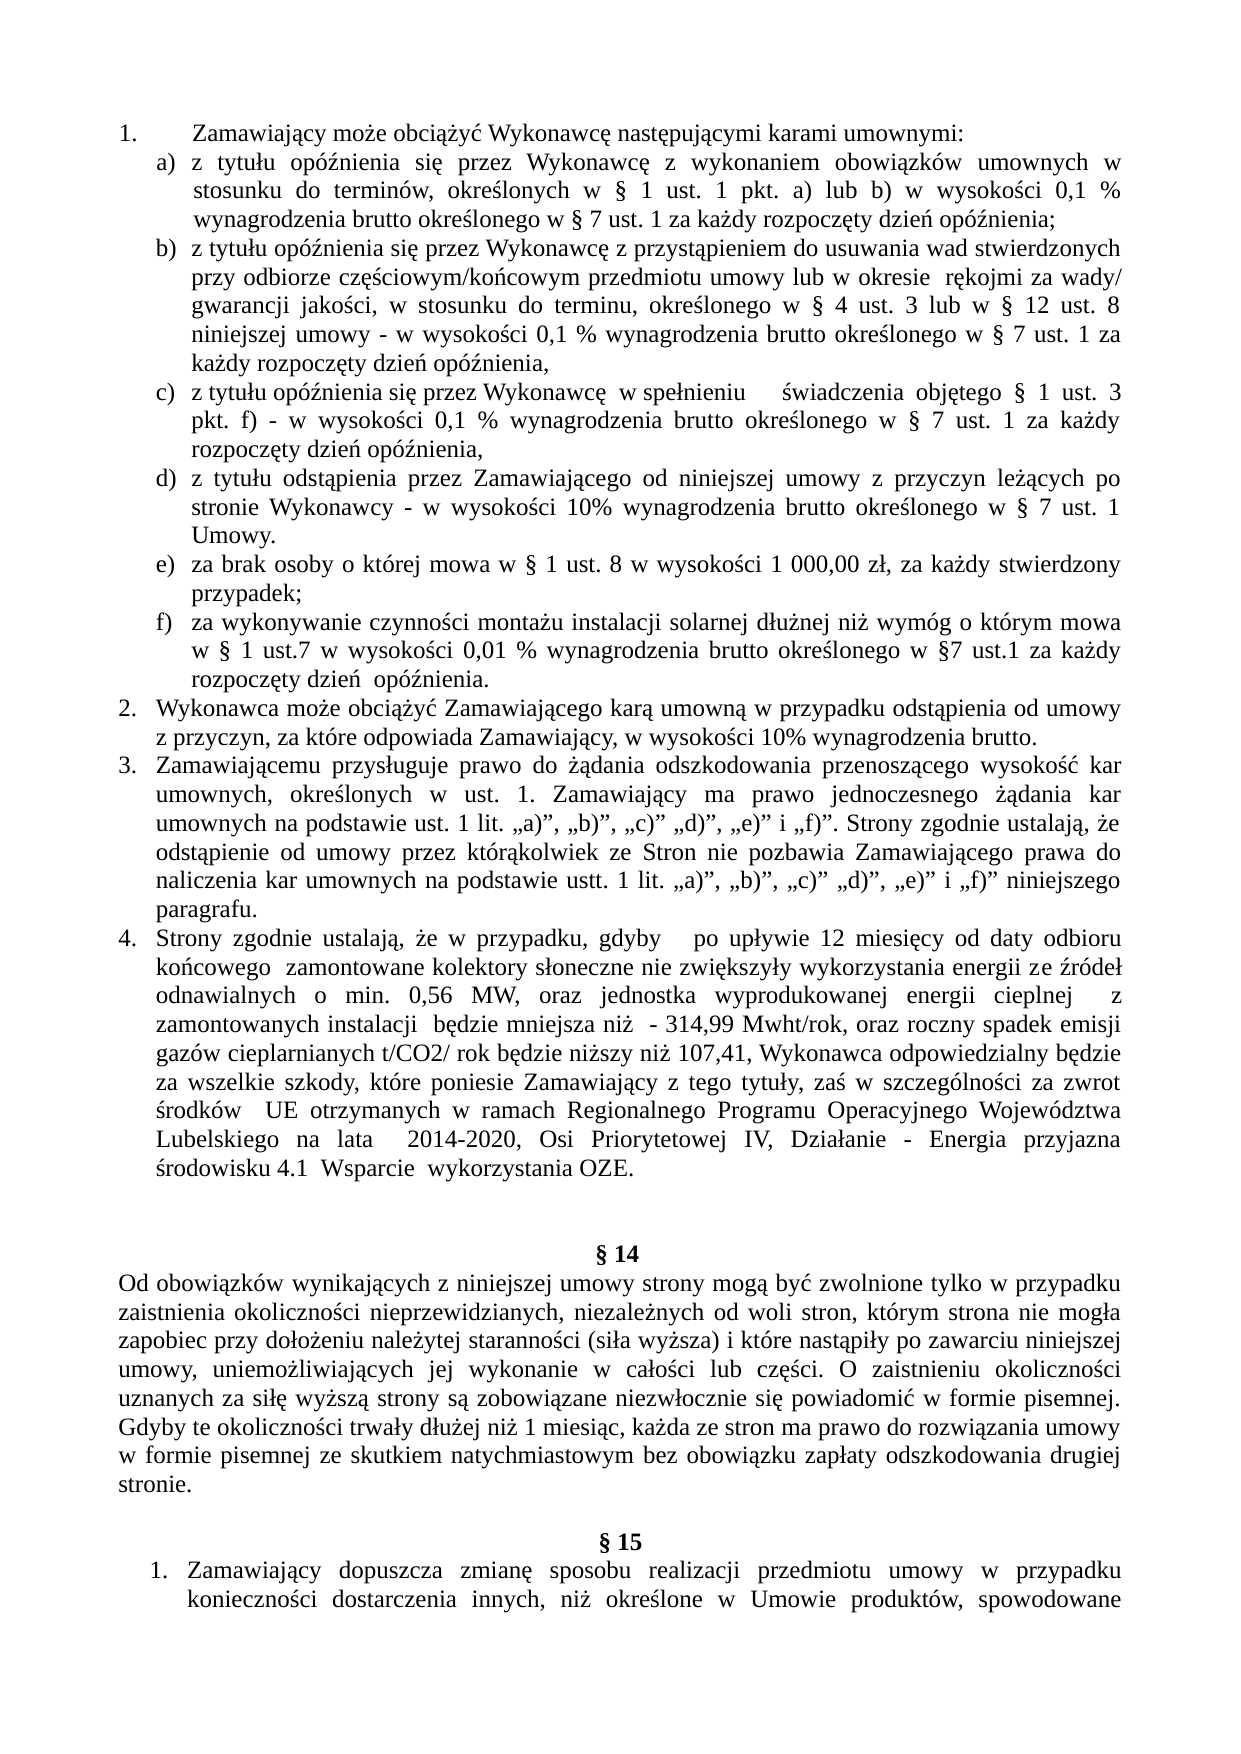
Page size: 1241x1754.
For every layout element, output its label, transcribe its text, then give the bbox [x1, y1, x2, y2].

list z tytułu opóźnienia się przez Wykonawcę z wykonaniem obowiązków umownych w stosunku do terminów, określonych w § 1 ust. 1 pkt. a) lub b) w wysokości 0,1 % wynagrodzenia brutto określonego w § 7 ust. 1 za każdy rozpoczęty dzień opóźnienia; [156, 147, 1122, 233]
text § 15 [118, 1527, 1122, 1556]
text § 14 [118, 1239, 1122, 1268]
list Strony zgodnie ustalają, że w przypadku, gdyby po upływie 12 miesięcy od daty odbioru końcowego zamontowane kolektory słoneczne nie zwiększyły wykorzystania energii ze źródeł odnawialnych o min. 0,56 MW, oraz jednostka wyprodukowanej energii cieplnej z zamontowanych instalacji będzie mniejsza niż - 314,99 Mwht/rok, oraz roczny spadek emisji gazów cieplarnianych t/CO2/ rok będzie niższy niż 107,41, Wykonawca odpowiedzialny będzie za wszelkie szkody, które poniesie Zamawiający z tego tytuły, zaś w szczególności za zwrot środków UE otrzymanych w ramach Regionalnego Programu Operacyjnego Województwa Lubelskiego na lata 2014-2020, Osi Priorytetowej IV, Działanie - Energia przyjazna środowisku 4.1 Wsparcie wykorzystania OZE. [118, 923, 1122, 1182]
list Wykonawca może obciążyć Zamawiającego karą umowną w przypadku odstąpienia od umowy z przyczyn, za które odpowiada Zamawiający, w wysokości 10% wynagrodzenia brutto. [118, 693, 1122, 751]
list z tytułu opóźnienia się przez Wykonawcę z przystąpieniem do usuwania wad stwierdzonych przy odbiorze częściowym/końcowym przedmiotu umowy lub w okresie rękojmi za wady/ gwarancji jakości, w stosunku do terminu, określonego w § 4 ust. 3 lub w § 12 ust. 8 niniejszej umowy - w wysokości 0,1 % wynagrodzenia brutto określonego w § 7 ust. 1 za każdy rozpoczęty dzień opóźnienia, [156, 233, 1122, 377]
text Od obowiązków wynikających z niniejszej umowy strony mogą być zwolnione tylko w przypadku zaistnienia okoliczności nieprzewidzianych, niezależnych od woli stron, którym strona nie mogła zapobiec przy dołożeniu należytej staranności (siła wyższa) i które nastąpiły po zawarciu niniejszej umowy, uniemożliwiających jej wykonanie w całości lub części. O zaistnieniu okoliczności uznanych za siłę wyższą strony są zobowiązane niezwłocznie się powiadomić w formie pisemnej. Gdyby te okoliczności trwały dłużej niż 1 miesiąc, każda ze stron ma prawo do rozwiązania umowy w formie pisemnej ze skutkiem natychmiastowym bez obowiązku zapłaty odszkodowania drugiej stronie. [118, 1268, 1122, 1498]
list z tytułu opóźnienia się przez Wykonawcę w spełnieniu świadczenia objętego § 1 ust. 3 pkt. f) - w wysokości 0,1 % wynagrodzenia brutto określonego w § 7 ust. 1 za każdy rozpoczęty dzień opóźnienia, [156, 377, 1122, 463]
list Zamawiający może obciążyć Wykonawcę następującymi karami umownymi: [118, 118, 1122, 147]
list za brak osoby o której mowa w § 1 ust. 8 w wysokości 1 000,00 zł, za każdy stwierdzony przypadek; [156, 549, 1122, 607]
list za wykonywanie czynności montażu instalacji solarnej dłużnej niż wymóg o którym mowa w § 1 ust.7 w wysokości 0,01 % wynagrodzenia brutto określonego w §7 ust.1 za każdy rozpoczęty dzień opóźnienia. [156, 607, 1122, 693]
list Zamawiający dopuszcza zmianę sposobu realizacji przedmiotu umowy w przypadku konieczności dostarczenia innych, niż określone w Umowie produktów, spowodowane [149, 1556, 1122, 1613]
list Zamawiającemu przysługuje prawo do żądania odszkodowania przenoszącego wysokość kar umownych, określonych w ust. 1. Zamawiający ma prawo jednoczesnego żądania kar umownych na podstawie ust. 1 lit. „a)”, „b)”, „c)” „d)”, „e)” i „f)”. Strony zgodnie ustalają, że odstąpienie od umowy przez którąkolwiek ze Stron nie pozbawia Zamawiającego prawa do naliczenia kar umownych na podstawie ustt. 1 lit. „a)”, „b)”, „c)” „d)”, „e)” i „f)” niniejszego paragrafu. [118, 751, 1122, 923]
list z tytułu odstąpienia przez Zamawiającego od niniejszej umowy z przyczyn leżących po stronie Wykonawcy - w wysokości 10% wynagrodzenia brutto określonego w § 7 ust. 1 Umowy. [156, 463, 1122, 549]
